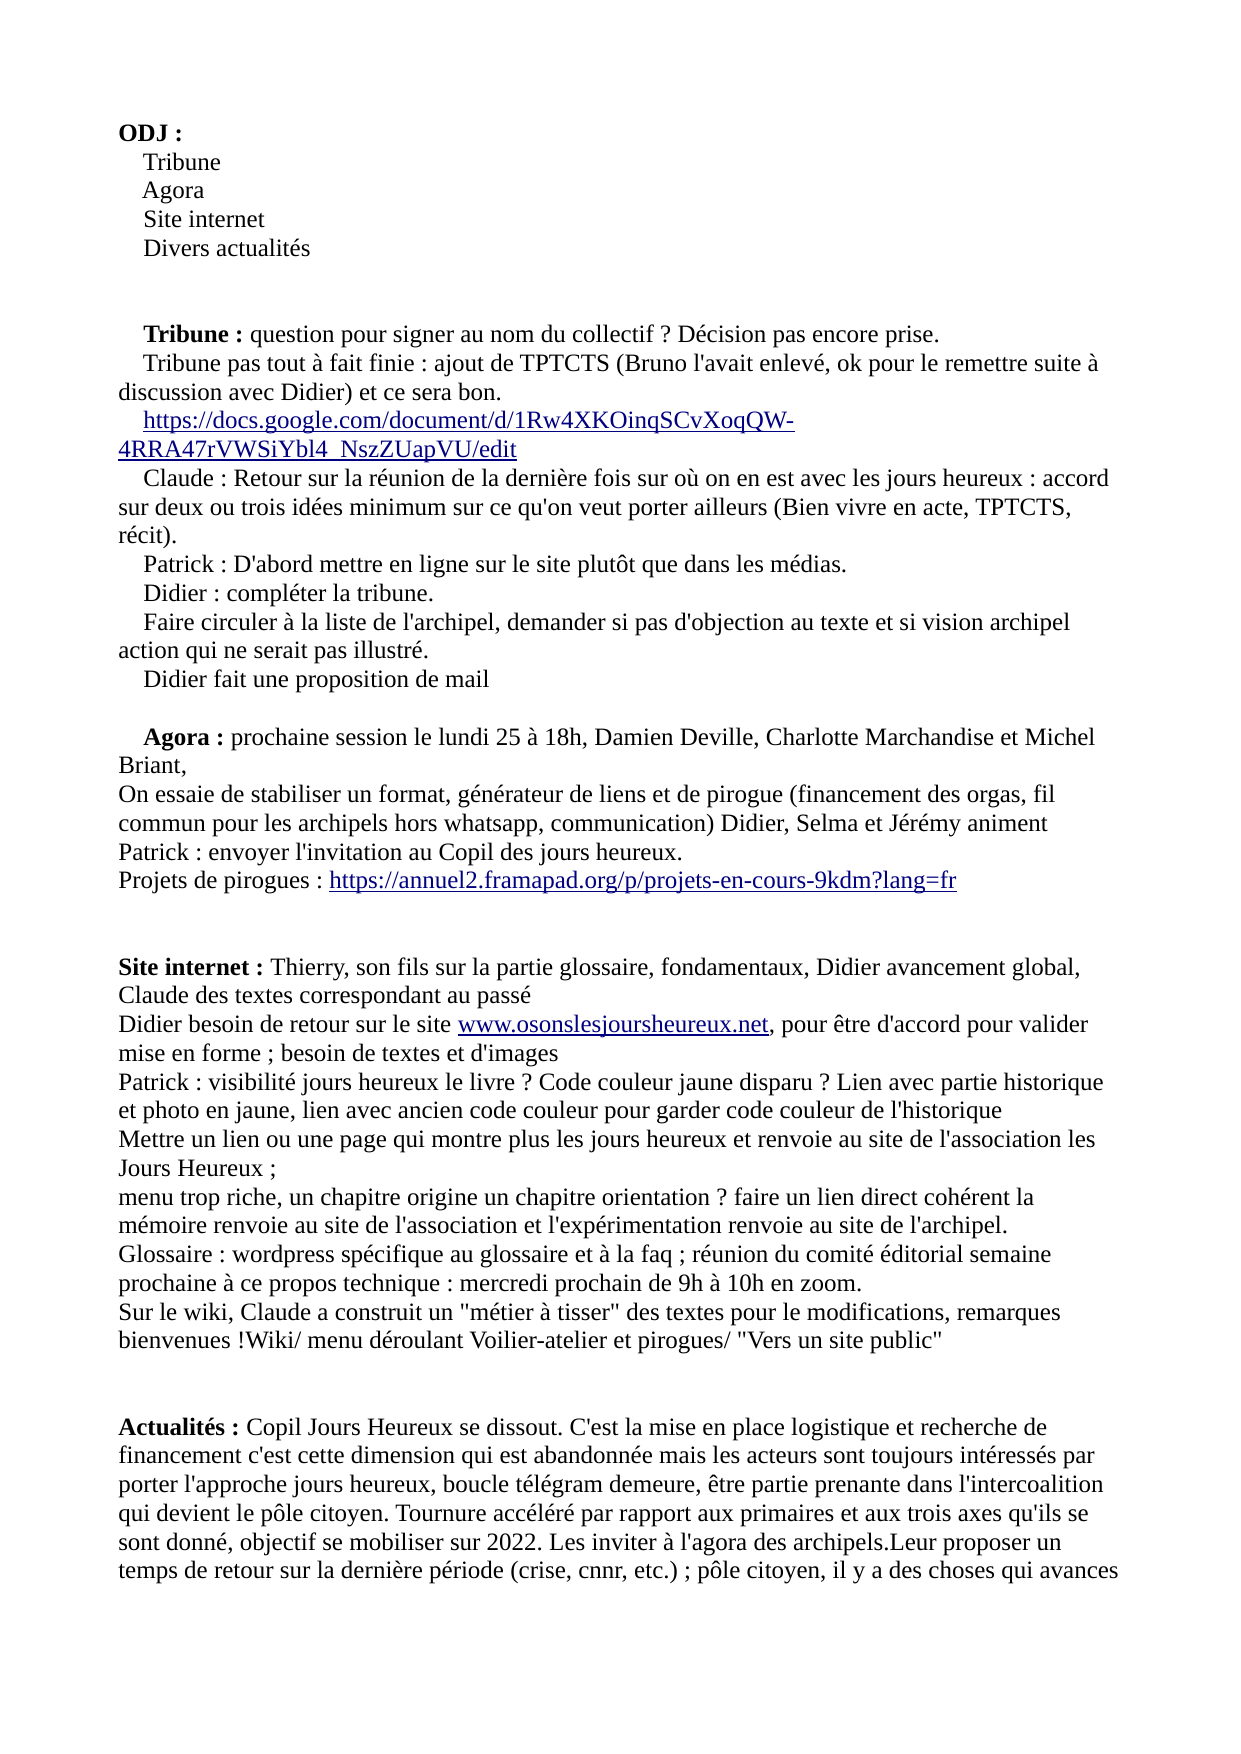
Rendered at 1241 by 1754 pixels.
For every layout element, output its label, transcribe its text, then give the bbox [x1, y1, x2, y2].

text Didier : compléter la tribune. [118, 578, 1122, 607]
text Agora : prochaine session le lundi 25 à 18h, Damien Deville, Charlotte Marchandise et Michel Briant, [118, 722, 1122, 779]
text Sur le wiki, Claude a construit un "métier à tisser" des textes pour le modifications, remarques bienvenues !Wiki/ menu déroulant Voilier-atelier et pirogues/ "Vers un site public" [118, 1297, 1122, 1354]
text Claude : Retour sur la réunion de la dernière fois sur où on en est avec les jours heureux : accord sur deux ou trois idées minimum sur ce qu'on veut porter ailleurs (Bien vivre en acte, TPTCTS, récit). [118, 463, 1122, 549]
text Tribune : question pour signer au nom du collectif ? Décision pas encore prise. [118, 319, 1122, 348]
text Glossaire : wordpress spécifique au glossaire et à la faq ; réunion du comité éditorial semaine prochaine à ce propos technique : mercredi prochain de 9h à 10h en zoom. [118, 1239, 1122, 1297]
text Site internet [118, 204, 1122, 233]
text Mettre un lien ou une page qui montre plus les jours heureux et renvoie au site de l'association les Jours Heureux ; [118, 1124, 1122, 1182]
text Patrick : visibilité jours heureux le livre ? Code couleur jaune disparu ? Lien avec partie historique et photo en jaune, lien avec ancien code couleur pour garder code couleur de l'historique [118, 1067, 1122, 1124]
text menu trop riche, un chapitre origine un chapitre orientation ? faire un lien direct cohérent la mémoire renvoie au site de l'association et l'expérimentation renvoie au site de l'archipel. [118, 1182, 1122, 1239]
text Didier besoin de retour sur le site www.osonslesjoursheureux.net, pour être d'accord pour valider mise en forme ; besoin de textes et d'images [118, 1009, 1122, 1067]
text Faire circuler à la liste de l'archipel, demander si pas d'objection au texte et si vision archipel action qui ne serait pas illustré. [118, 607, 1122, 664]
text Site internet : Thierry, son fils sur la partie glossaire, fondamentaux, Didier avancement global, Claude des textes correspondant au passé [118, 952, 1122, 1009]
text Tribune pas tout à fait finie : ajout de TPTCTS (Bruno l'avait enlevé, ok pour le remettre suite à discussion avec Didier) et ce sera bon. [118, 348, 1122, 406]
text Tribune [118, 147, 1122, 176]
text On essaie de stabiliser un format, générateur de liens et de pirogue (financement des orgas, fil commun pour les archipels hors whatsapp, communication) Didier, Selma et Jérémy animent [118, 779, 1122, 837]
text https://docs.google.com/document/d/1Rw4XKOinqSCvXoqQW-4RRA47rVWSiYbl4_NszZUapVU/edit [118, 406, 1122, 463]
text Actualités : Copil Jours Heureux se dissout. C'est la mise en place logistique et recherche de financement c'est cette dimension qui est abandonnée mais les acteurs sont toujours intéressés par porter l'approche jours heureux, boucle télégram demeure, être partie prenante dans l'intercoalition qui devient le pôle citoyen. Tournure accéléré par rapport aux primaires et aux trois axes qu'ils se sont donné, objectif se mobiliser sur 2022. Les inviter à l'agora des archipels.Leur proposer un temps de retour sur la dernière période (crise, cnnr, etc.) ; pôle citoyen, il y a des choses qui avances [118, 1412, 1122, 1584]
text Divers actualités [118, 233, 1122, 262]
text ODJ : [118, 118, 1122, 147]
text Agora [118, 176, 1122, 204]
text Patrick : D'abord mettre en ligne sur le site plutôt que dans les médias. [118, 549, 1122, 578]
text Patrick : envoyer l'invitation au Copil des jours heureux. [118, 837, 1122, 866]
text Didier fait une proposition de mail [118, 664, 1122, 693]
text Projets de pirogues : https://annuel2.framapad.org/p/projets-en-cours-9kdm?lang=fr [118, 866, 1122, 894]
